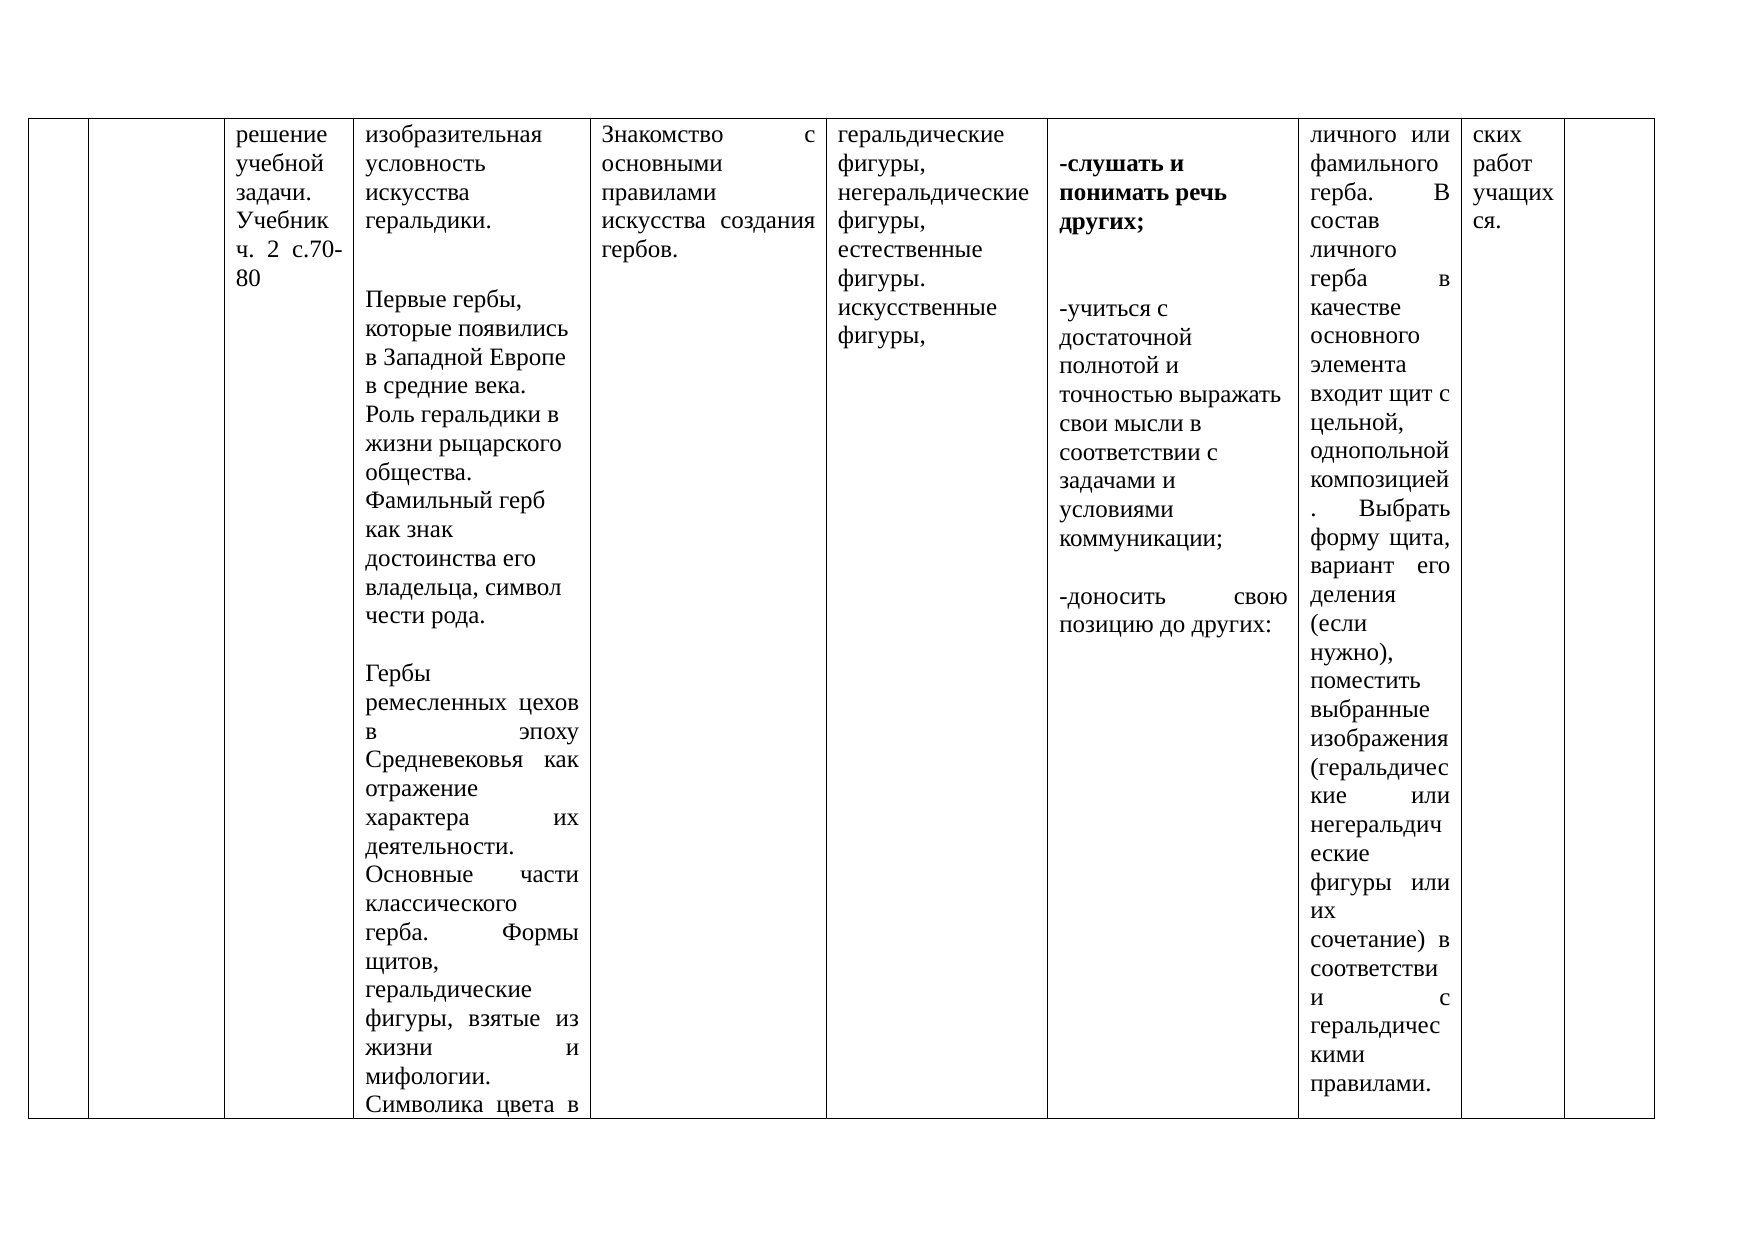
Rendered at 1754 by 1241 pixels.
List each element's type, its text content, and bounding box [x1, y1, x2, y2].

table_cell [1565, 119, 1654, 1118]
table_cell ских работ учащихся. [1462, 119, 1564, 1118]
table_cell Знакомство с основными правилами искусства создания гербов. [591, 119, 826, 1118]
table_cell изобразительная условность искусства геральдики. Первые гербы, которые появились в Западной Европе в средние века. Роль геральдики в жизни рыцарского общества. Фамильный герб как знак достоинства его владельца, символ чести рода. Гербы ремесленных цехов в эпоху Средневековья как отражение характера их деятельности. Основные части классического герба. Формы щитов, геральдические фигуры, взятые из жизни и мифологии. Символика цвета в [354, 119, 590, 1118]
table_cell геральдические фигуры, негеральдические фигуры, естественные фигуры. искусственные фигуры, [827, 119, 1047, 1118]
table_cell личного или фамильного герба. В состав личного герба в качестве основного элемента входит щит с цельной, однопольной композицией. Выбрать форму щита, вариант его деления (если нужно), поместить выбранные изображения (геральдические или негеральдические фигуры или их сочетание) в соответствии с геральдическими правилами. [1299, 119, 1461, 1118]
table_cell [29, 119, 88, 1118]
table_cell решение учебной задачи. Учебник ч. 2 с.70-80 [225, 119, 353, 1118]
table_cell -слушать и понимать речь других; -учиться с достаточной полнотой и точностью выражать свои мысли в соответствии с задачами и условиями коммуникации; -доносить свою позицию до других: [1048, 119, 1298, 1118]
table_cell [89, 119, 224, 1118]
